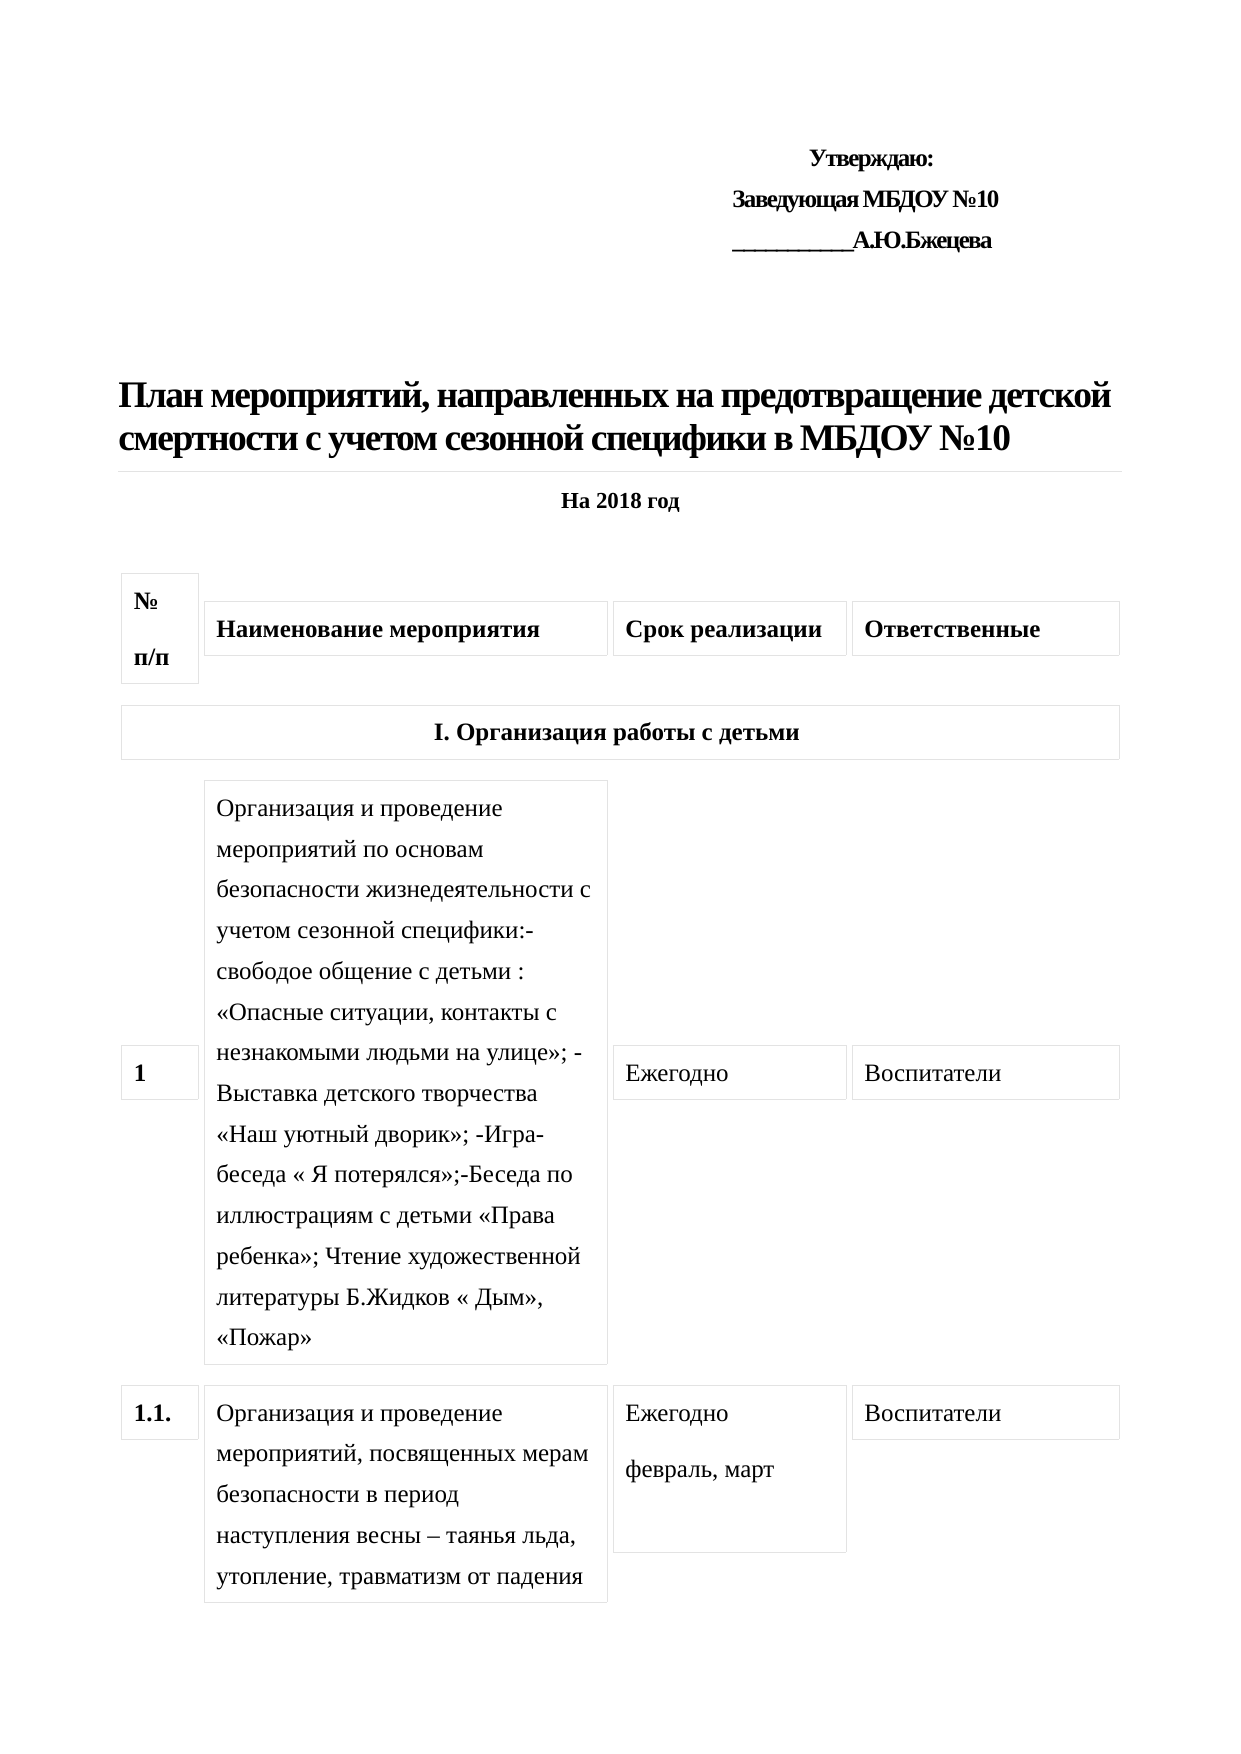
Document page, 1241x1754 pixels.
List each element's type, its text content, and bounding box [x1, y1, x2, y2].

table_cell I. Организация работы с детьми [118, 702, 1122, 777]
table_header № п/п [118, 570, 201, 702]
table_header Наименование мероприятия [201, 570, 610, 702]
text На 2018 год [118, 472, 1122, 513]
table_cell Воспитатели [849, 1382, 1122, 1605]
table_cell Организация и проведение мероприятий по основам безопасности жизнедеятельности с учетом сезонной специфики:-свободое общение с детьми : «Опасные ситуации, контакты с незнакомыми людьми на улице»; -Выставка детского творчества «Наш уютный дворик»; -Игра-беседа « Я потерялся»;-Беседа по иллюстрациям с детьми «Права ребенка»; Чтение художественной литературы Б.Жидков « Дым», «Пожар» [201, 778, 610, 1382]
table_cell Организация и проведение мероприятий, посвященных мерам безопасности в период наступления весны – таянья льда, утопление, травматизм от падения [201, 1382, 610, 1605]
table_header Срок реализации [610, 570, 849, 702]
table_cell Воспитатели [849, 778, 1122, 1382]
text ___________А.Ю.Бжецева [118, 226, 1122, 254]
table_cell Ежегодно [610, 778, 849, 1382]
table_cell Ежегодно февраль, март [610, 1382, 849, 1605]
table_cell 1.1. [118, 1382, 201, 1605]
text Заведующая МБДОУ №10 [118, 184, 1122, 213]
subtitle План мероприятий, направленных на предотвращение детской смертности с учетом сезонной специфики в МБДОУ №10 [118, 372, 1122, 459]
table_header Ответственные [849, 570, 1122, 702]
subtitle Утверждаю: [118, 143, 1122, 172]
table_cell 1 [118, 778, 201, 1382]
